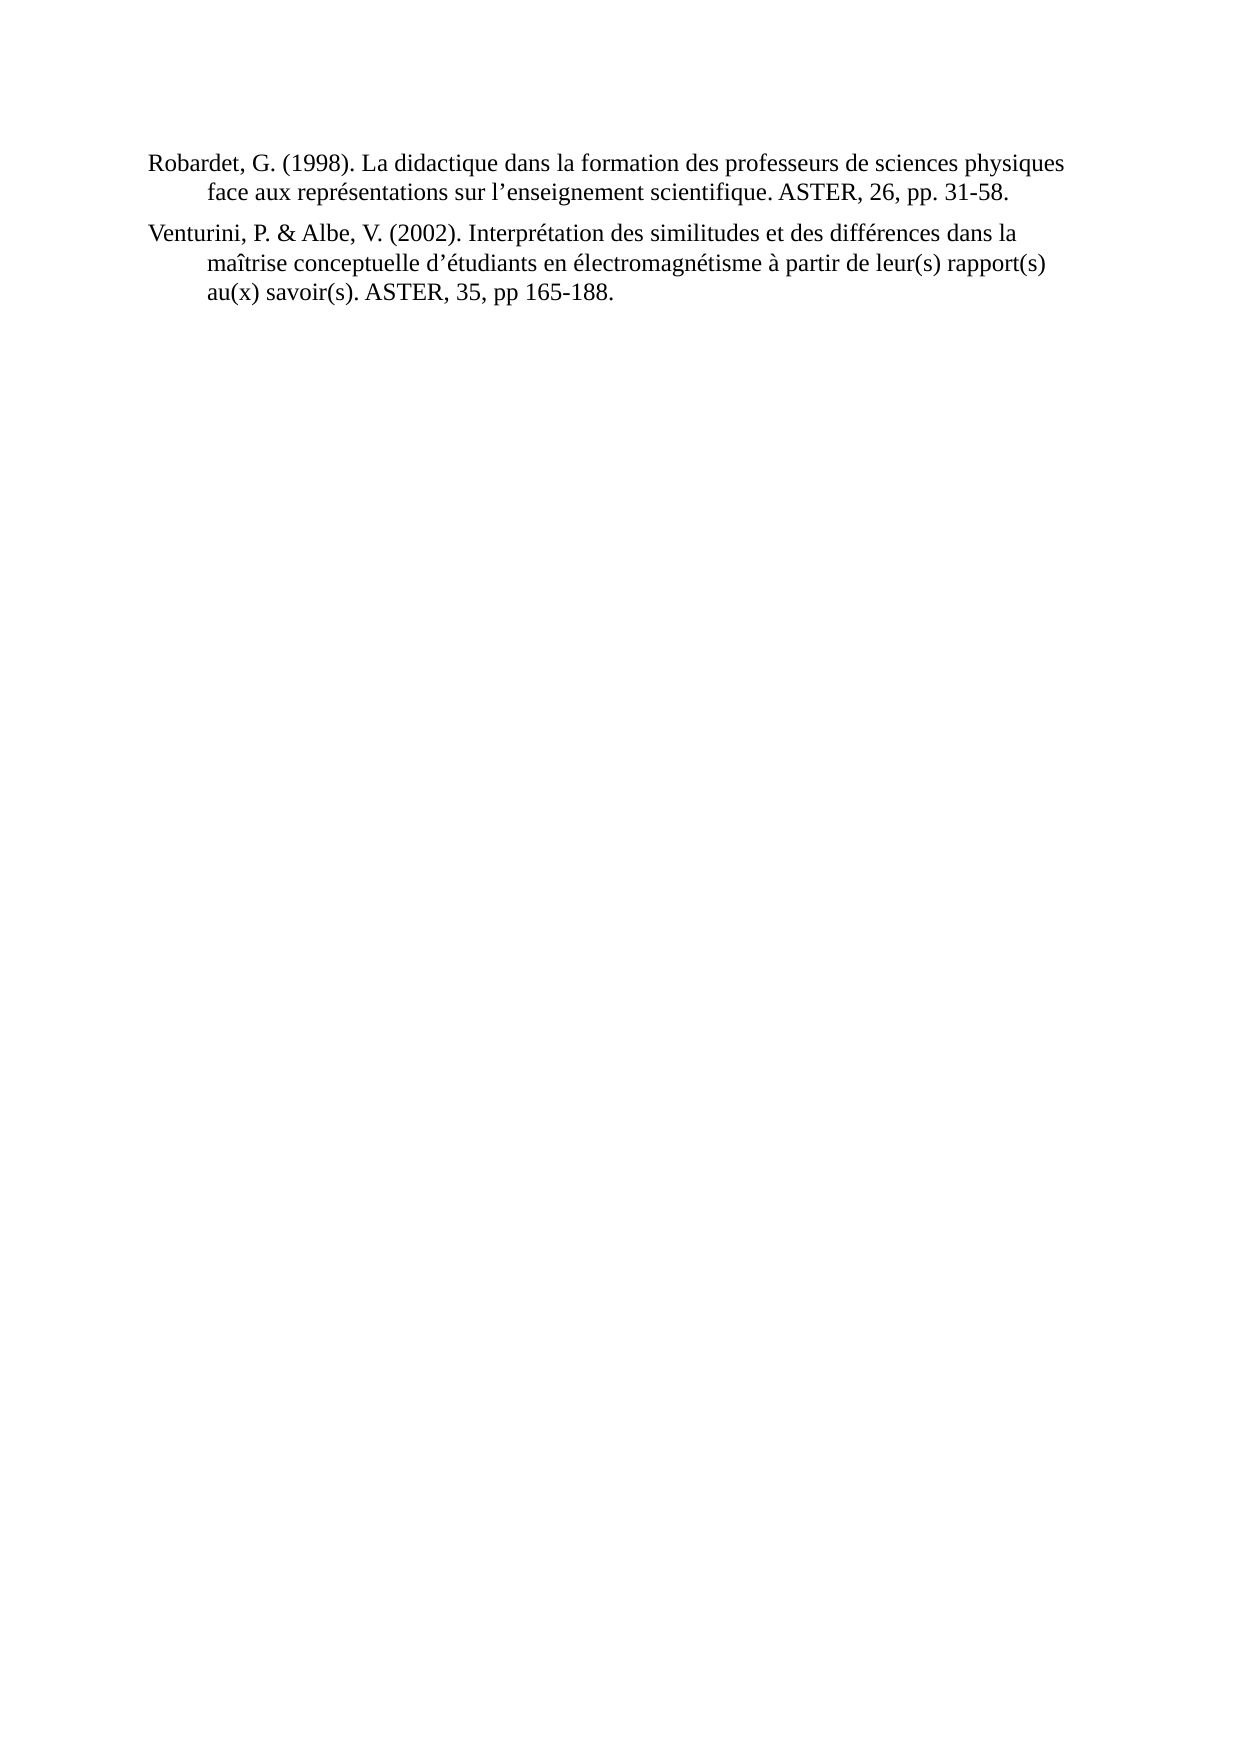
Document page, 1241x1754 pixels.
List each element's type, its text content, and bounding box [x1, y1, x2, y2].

text Robardet, G. (1998). La didactique dans la formation des professeurs de sciences physiques face aux représentations sur l’enseignement scientifique. ASTER, 26, pp. 31-58. [148, 148, 1092, 206]
text Venturini, P. & Albe, V. (2002). Interprétation des similitudes et des différences dans la maîtrise conceptuelle d’étudiants en électromagnétisme à partir de leur(s) rapport(s) au(x) savoir(s). ASTER, 35, pp 165-188. [148, 218, 1092, 306]
